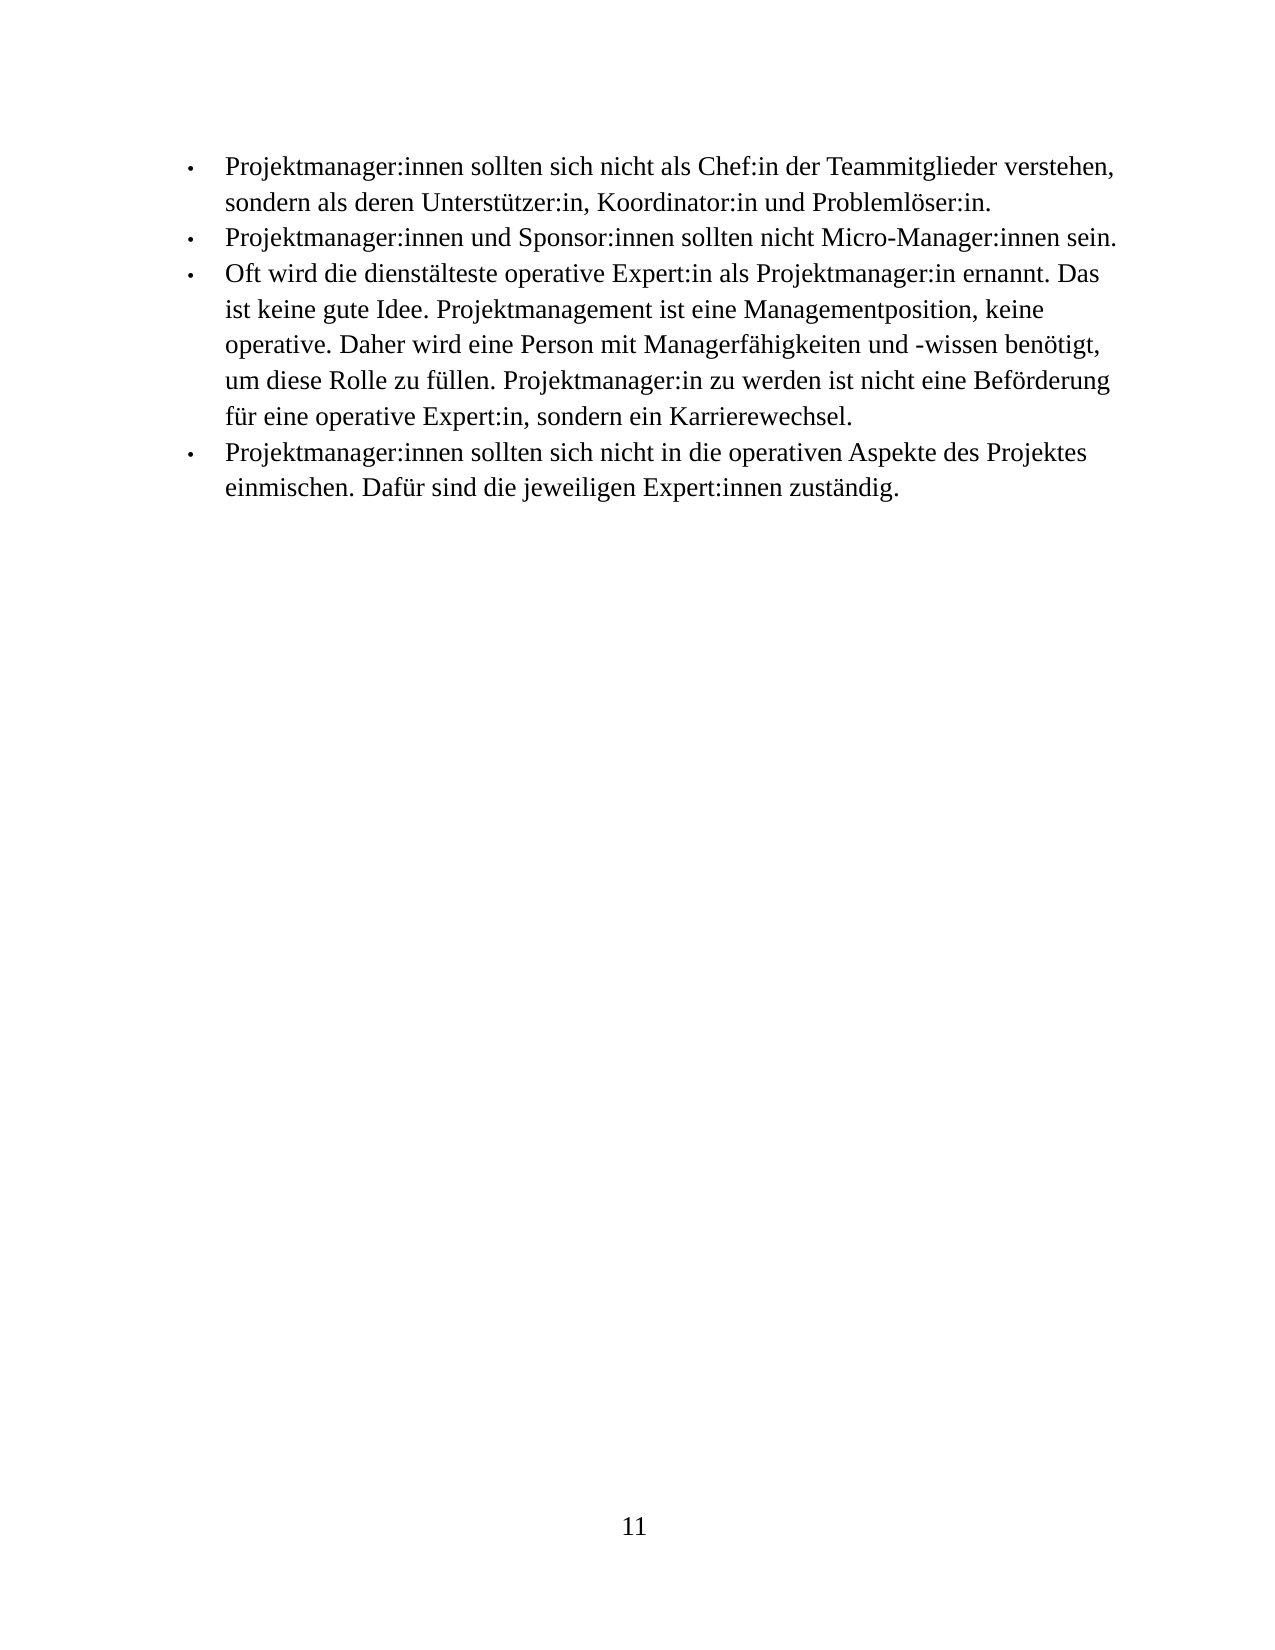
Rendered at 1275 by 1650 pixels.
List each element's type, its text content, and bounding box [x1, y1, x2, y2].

list Projektmanager:innen sollten sich nicht in die operativen Aspekte des Projektes einmischen. Dafür sind die jeweiligen Expert:innen zuständig. [187, 436, 1125, 503]
list Oft wird die dienstälteste operative Expert:in als Projektmanager:in ernannt. Das ist keine gute Idee. Projektmanagement ist eine Managementposition, keine operative. Daher wird eine Person mit Managerfähigkeiten und -wissen benötigt, um diese Rolle zu füllen. Projektmanager:in zu werden ist nicht eine Beförderung für eine operative Expert:in, sondern ein Karrierewechsel. [187, 257, 1125, 431]
list Projektmanager:innen sollten sich nicht als Chef:in der Teammitglieder verstehen, sondern als deren Unterstützer:in, Koordinator:in und Problemlöser:in. [187, 150, 1125, 217]
list Projektmanager:innen und Sponsor:innen sollten nicht Micro-Manager:innen sein. [187, 221, 1125, 253]
